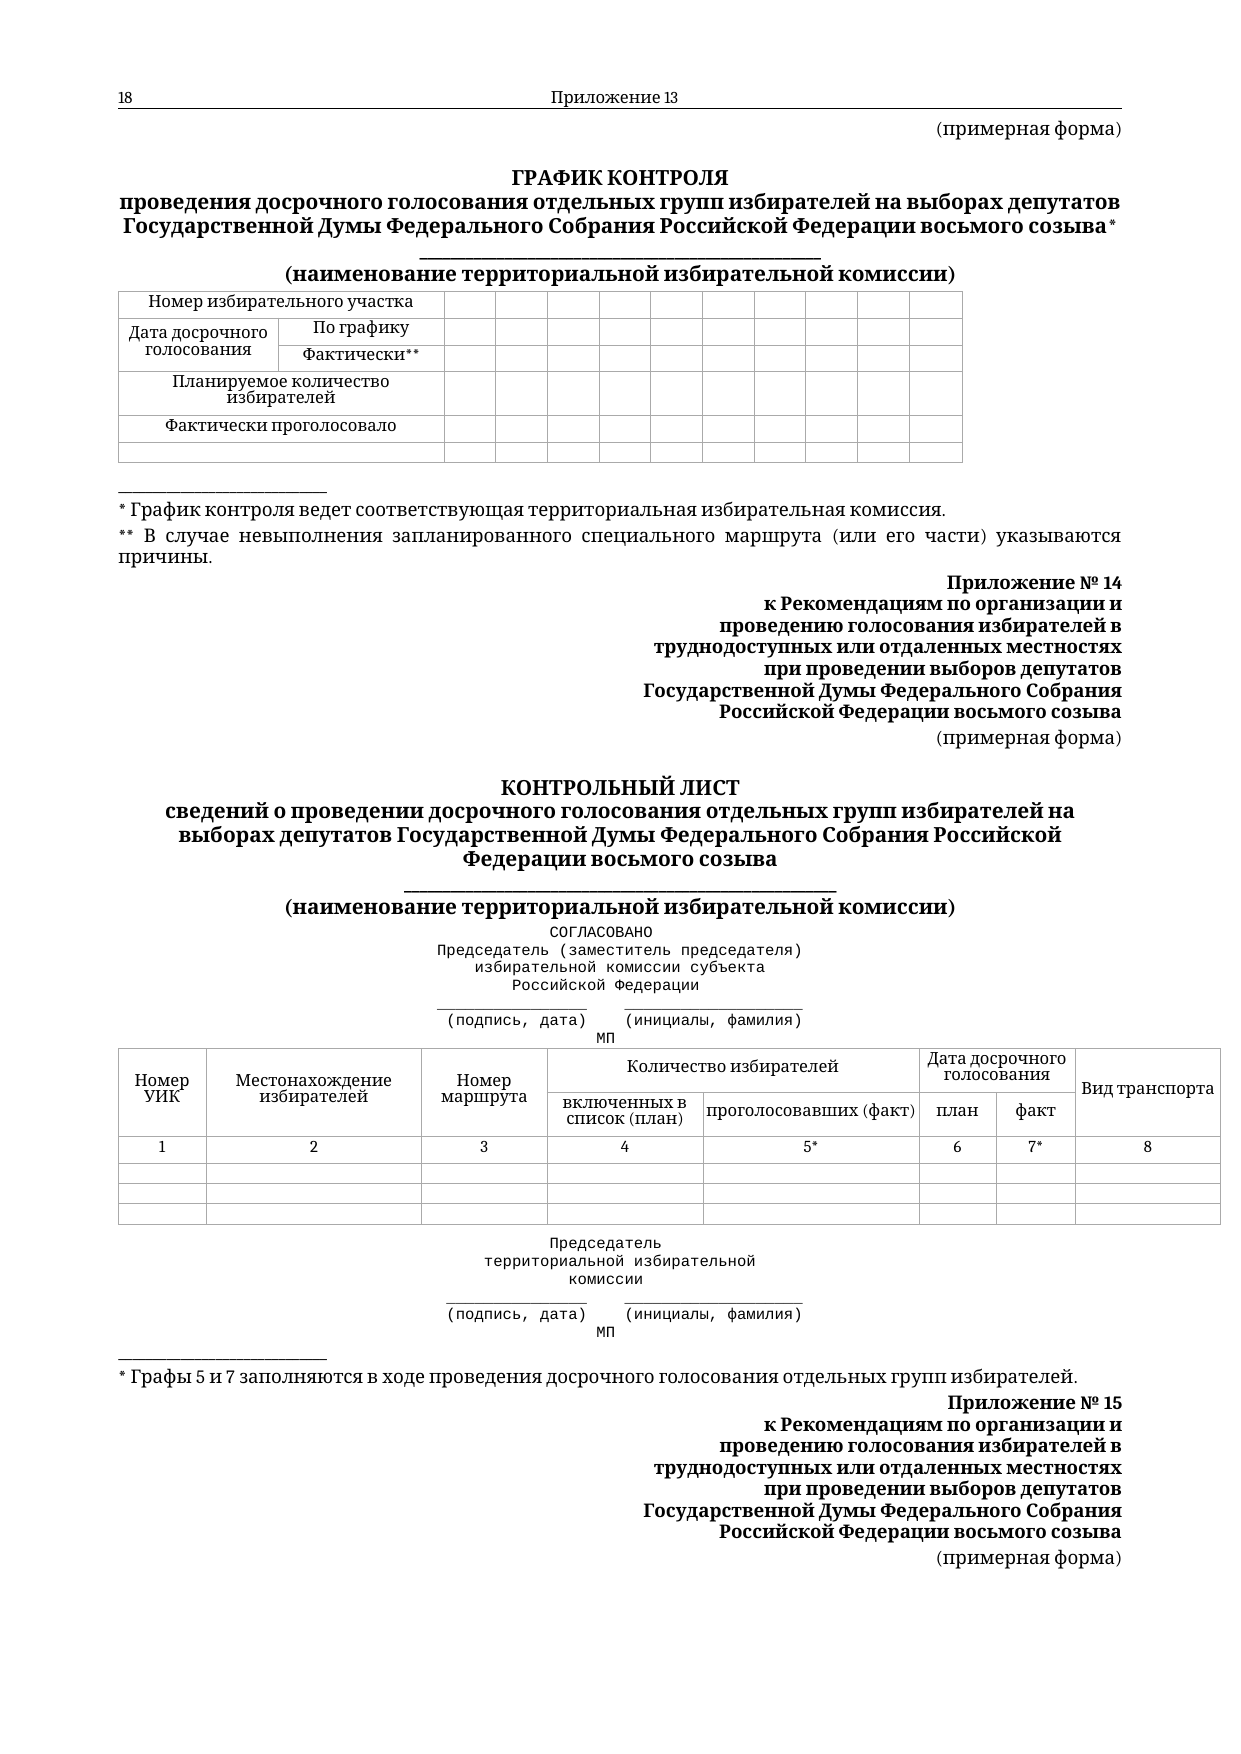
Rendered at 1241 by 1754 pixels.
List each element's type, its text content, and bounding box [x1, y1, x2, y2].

text ______________________________ [118, 1342, 1122, 1363]
table_cell [1076, 1184, 1220, 1203]
table_cell 5* [704, 1137, 919, 1162]
table_cell [755, 416, 805, 442]
table_cell [806, 416, 857, 442]
table_cell Фактически** [279, 346, 444, 371]
table_cell [651, 372, 702, 415]
text Приложение № 15 к Рекомендациям по организации и проведению голосования избирателей в труднодоступных или отдаленных местностях при проведении выборов депутатов Государственной Думы Федерального Собрания Российской Федерации восьмого созыва [118, 1392, 1122, 1543]
table_cell [445, 319, 495, 344]
table_header Дата досрочного голосования [920, 1049, 1075, 1092]
text МП [118, 1324, 1122, 1342]
text * Графы 5 и 7 заполняются в ходе проведения досрочного голосования отдельных групп избирателей. [118, 1367, 1122, 1388]
table_cell [703, 372, 754, 415]
table_header Вид транспорта [1076, 1049, 1220, 1136]
table_cell [858, 443, 909, 462]
table_cell [600, 416, 650, 442]
table_cell [496, 372, 547, 415]
table_cell [207, 1204, 421, 1223]
table_cell [806, 346, 857, 371]
table_cell [119, 1184, 206, 1203]
text _______________ ___________________ [118, 1289, 1122, 1307]
table_cell [920, 1184, 996, 1203]
table_cell Дата досрочного голосования [119, 319, 278, 371]
table_header Местонахождение избирателей [207, 1049, 421, 1136]
table_cell [600, 443, 650, 462]
table_cell [755, 346, 805, 371]
table_cell [496, 319, 547, 344]
table_cell [703, 443, 754, 462]
table_cell [548, 443, 599, 462]
table_cell 1 [119, 1137, 206, 1162]
table_cell [704, 1204, 919, 1223]
table_cell [207, 1164, 421, 1183]
table_cell 8 [1076, 1137, 1220, 1162]
table_header [548, 292, 599, 318]
table_cell [997, 1184, 1075, 1203]
table_cell [207, 1184, 421, 1203]
text ________________ ___________________ [118, 995, 1122, 1013]
table_cell [997, 1164, 1075, 1183]
table_header Номер маршрута [422, 1049, 547, 1136]
table_cell [548, 1184, 703, 1203]
text (примерная форма) [118, 727, 1122, 749]
table_cell [755, 319, 805, 344]
table_cell 4 [548, 1137, 703, 1162]
table_cell [445, 443, 495, 462]
table_cell [496, 443, 547, 462]
table_cell [548, 372, 599, 415]
table_cell [1076, 1164, 1220, 1183]
table_cell [704, 1184, 919, 1203]
text * График контроля ведет соответствующая территориальная избирательная комиссия. [118, 499, 1122, 521]
table_cell проголосовавших (факт) [704, 1093, 919, 1136]
table_cell [651, 443, 702, 462]
table_cell [858, 346, 909, 371]
table_cell [422, 1204, 547, 1223]
text Председатель [118, 1236, 1122, 1254]
table_cell [1076, 1204, 1220, 1223]
text территориальной избирательной [118, 1254, 1122, 1271]
text (подпись, дата) (инициалы, фамилия) [118, 1307, 1122, 1324]
table_header Номер УИК [119, 1049, 206, 1136]
text ** В случае невыполнения запланированного специального маршрута (или его части) указываются причины. [118, 525, 1122, 568]
text (подпись, дата) (инициалы, фамилия) [118, 1013, 1122, 1030]
text ______________________________ [118, 475, 1122, 495]
table_cell [703, 319, 754, 344]
table_cell По графику [279, 319, 444, 344]
table_cell [910, 346, 962, 371]
table_header [910, 292, 962, 318]
text избирательной комиссии субъекта [118, 959, 1122, 977]
text СОГЛАСОВАНО [118, 924, 1122, 942]
table_header [703, 292, 754, 318]
table_cell [858, 319, 909, 344]
table_cell [806, 443, 857, 462]
table_cell [119, 443, 444, 462]
table_cell [548, 319, 599, 344]
table_header Количество избирателей [548, 1049, 919, 1092]
table_cell [920, 1164, 996, 1183]
table_cell [548, 416, 599, 442]
text (примерная форма) [118, 1548, 1122, 1569]
table_cell [422, 1164, 547, 1183]
table_cell [858, 372, 909, 415]
table_cell факт [997, 1093, 1075, 1136]
table_cell Фактически проголосовало [119, 416, 444, 442]
table_cell [445, 416, 495, 442]
table_cell [755, 443, 805, 462]
table_cell [600, 319, 650, 344]
text МП [118, 1030, 1122, 1048]
table_cell 7* [997, 1137, 1075, 1162]
text Председатель (заместитель председателя) [118, 942, 1122, 959]
table_cell включенных в список (план) [548, 1093, 703, 1136]
table_cell [997, 1204, 1075, 1223]
table_cell 2 [207, 1137, 421, 1162]
table_cell [119, 1204, 206, 1223]
table_cell [600, 372, 650, 415]
table_cell [496, 416, 547, 442]
table_cell [548, 1164, 703, 1183]
table_cell [755, 372, 805, 415]
table_header [858, 292, 909, 318]
table_cell [548, 346, 599, 371]
table_cell [703, 346, 754, 371]
table_cell [651, 346, 702, 371]
table_cell 6 [920, 1137, 996, 1162]
table_cell [119, 1164, 206, 1183]
table_cell [703, 416, 754, 442]
table_header [496, 292, 547, 318]
text комиссии [118, 1271, 1122, 1289]
table_cell [422, 1184, 547, 1203]
table_cell [920, 1204, 996, 1223]
table_header [445, 292, 495, 318]
text Приложение № 14 к Рекомендациям по организации и проведению голосования избирателей в труднодоступных или отдаленных местностях при проведении выборов депутатов Государственной Думы Федерального Собрания Российской Федерации восьмого созыва [118, 572, 1122, 723]
subtitle КОНТРОЛЬНЫЙ ЛИСТ сведений о проведении досрочного голосования отдельных групп избирателей на выборах депутатов Государственной Думы Федерального Собрания Российской Федерации восьмого созыва ________________________________________________________ (наименование территориальной избирательной комиссии) [118, 776, 1122, 920]
table_cell 3 [422, 1137, 547, 1162]
table_cell Планируемое количество избирателей [119, 372, 444, 415]
table_cell [548, 1204, 703, 1223]
table_cell [858, 416, 909, 442]
table_cell [910, 372, 962, 415]
text (примерная форма) [118, 118, 1122, 139]
table_cell [910, 416, 962, 442]
table_header [806, 292, 857, 318]
table_cell [600, 346, 650, 371]
table_header Номер избирательного участка [119, 292, 444, 318]
table_cell [806, 319, 857, 344]
table_header [755, 292, 805, 318]
table_header [651, 292, 702, 318]
table_cell [445, 346, 495, 371]
table_cell план [920, 1093, 996, 1136]
table_cell [806, 372, 857, 415]
table_cell [496, 346, 547, 371]
table_cell [651, 416, 702, 442]
subtitle ГРАФИК КОНТРОЛЯ проведения досрочного голосования отдельных групп избирателей на выборах депутатов Государственной Думы Федерального Собрания Российской Федерации восьмого созыва* ____________________________________________________ (наименование территориальной избирательной комиссии) [118, 167, 1122, 287]
table_cell [910, 319, 962, 344]
table_cell [445, 372, 495, 415]
table_cell [651, 319, 702, 344]
table_header [600, 292, 650, 318]
text Российской Федерации [118, 977, 1122, 995]
table_cell [704, 1164, 919, 1183]
table_cell [910, 443, 962, 462]
